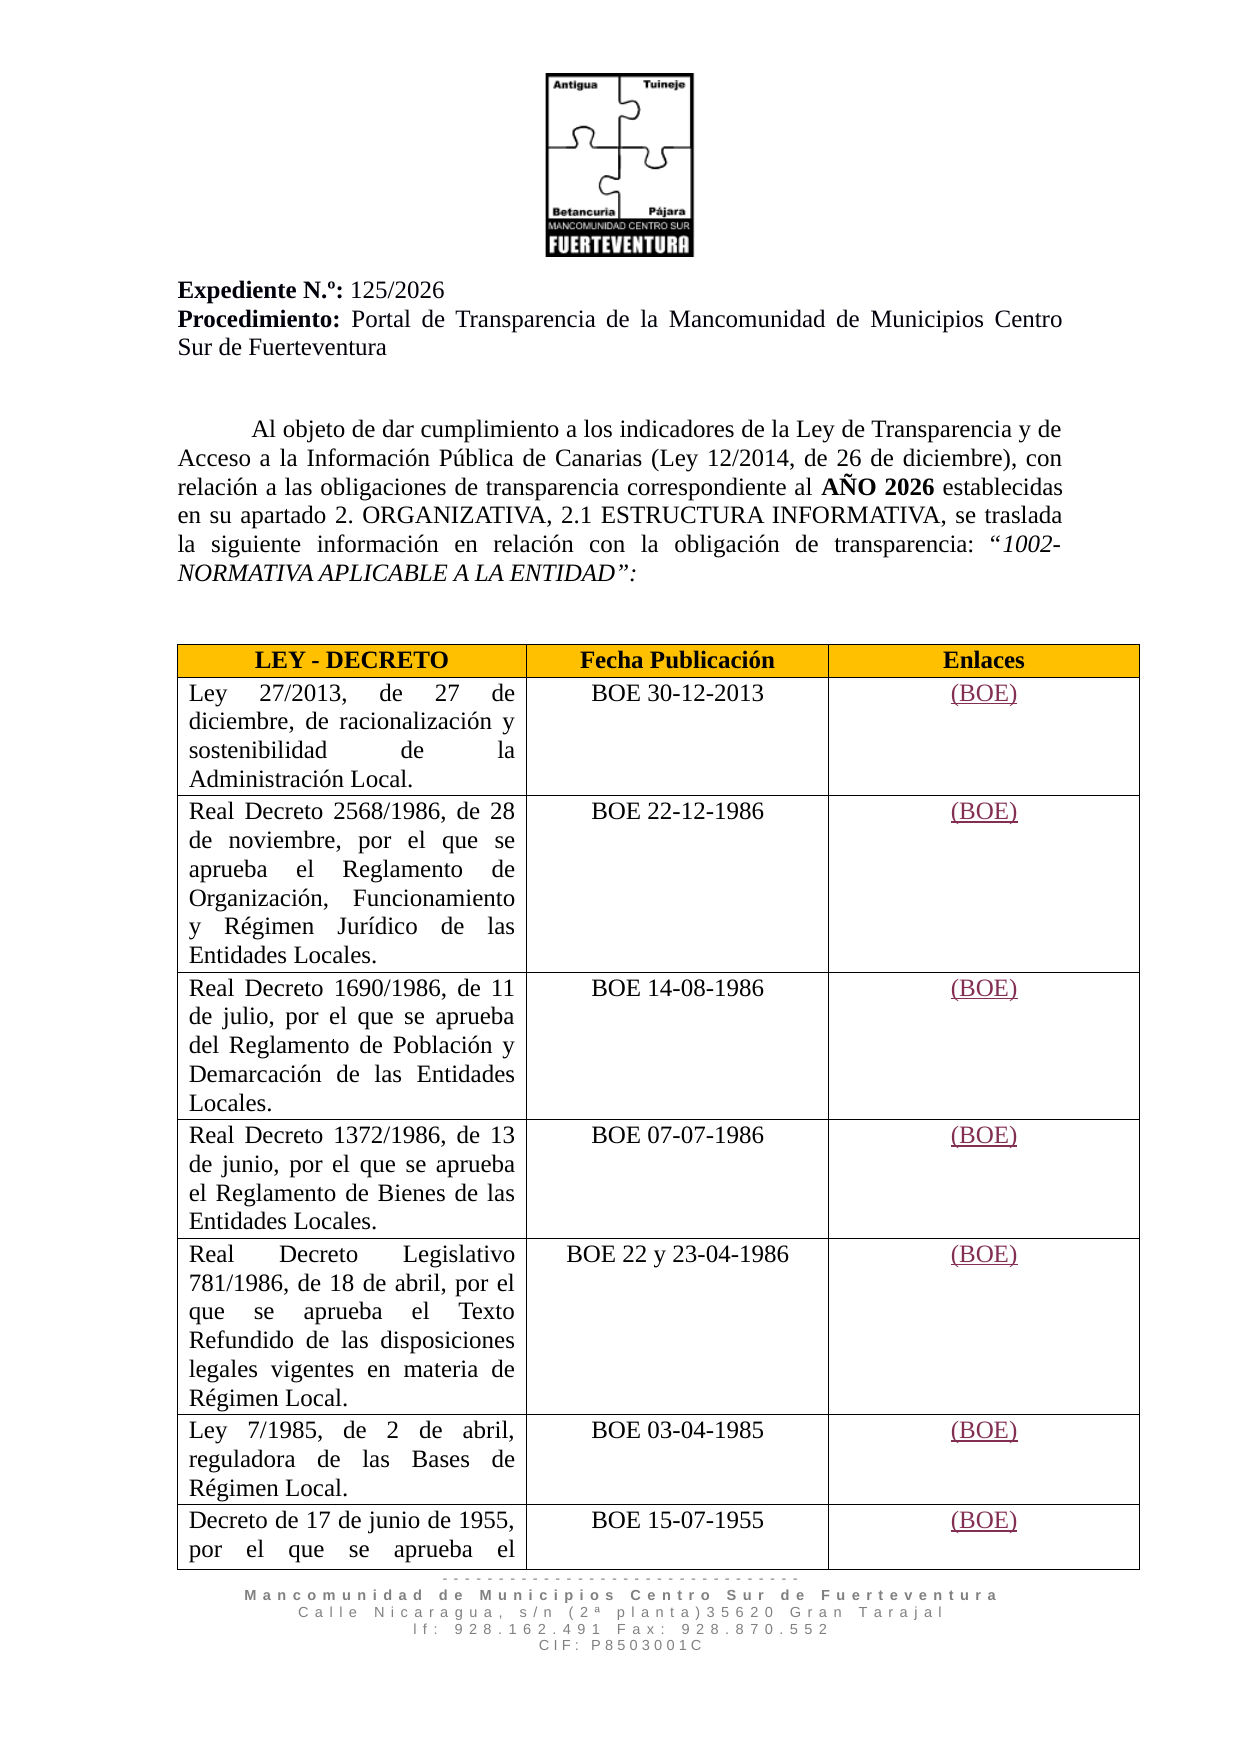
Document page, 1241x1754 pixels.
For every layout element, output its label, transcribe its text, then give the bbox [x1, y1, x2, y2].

table_cell Decreto de 17 de junio de 1955, por el que se aprueba el [178, 1505, 526, 1569]
text Al objeto de dar cumplimiento a los indicadores de la Ley de Transparencia y de Acceso a la Información Pública de Canarias (Ley 12/2014, de 26 de diciembre), con relación a las obligaciones de transparencia correspondiente al AÑO 2026 establecidas en su apartado 2. organizativa, 2.1 ESTRUCTURA INFORMATIVA, se traslada la siguiente información en relación con la obligación de transparencia: “1002- NORMATIVA APLICABLE A LA ENTIDAD”: [177, 414, 1063, 587]
table_cell Ley 27/2013, de 27 de diciembre, de racionalización y sostenibilidad de la Administración Local. [178, 678, 526, 795]
table_cell Real Decreto 2568/1986, de 28 de noviembre, por el que se aprueba el Reglamento de Organización, Funcionamiento y Régimen Jurídico de las Entidades Locales. [178, 796, 526, 972]
table_cell (BOE) [829, 1415, 1139, 1504]
table_cell Real Decreto 1690/1986, de 11 de julio, por el que se aprueba del Reglamento de Población y Demarcación de las Entidades Locales. [178, 973, 526, 1119]
text Expediente N.º: 125/2026 [177, 275, 1063, 304]
table_header Fecha Publicación [527, 645, 828, 677]
table_cell Ley 7/1985, de 2 de abril, reguladora de las Bases de Régimen Local. [178, 1415, 526, 1504]
table_cell BOE 30-12-2013 [527, 678, 828, 795]
table_cell (BOE) [829, 796, 1139, 972]
table_cell (BOE) [829, 973, 1139, 1119]
table_cell BOE 22 y 23-04-1986 [527, 1239, 828, 1414]
table_header LEY - DECRETO [178, 645, 526, 677]
table_cell (BOE) [829, 1120, 1139, 1238]
table_cell BOE 22-12-1986 [527, 796, 828, 972]
table_cell BOE 15-07-1955 [527, 1505, 828, 1569]
text Procedimiento: Portal de Transparencia de la Mancomunidad de Municipios Centro Sur de Fuerteventura [177, 304, 1063, 361]
table_header Enlaces [829, 645, 1139, 677]
table_cell (BOE) [829, 1239, 1139, 1414]
table_cell (BOE) [829, 1505, 1139, 1569]
table_cell Real Decreto 1372/1986, de 13 de junio, por el que se aprueba el Reglamento de Bienes de las Entidades Locales. [178, 1120, 526, 1238]
table_cell BOE 03-04-1985 [527, 1415, 828, 1504]
table_cell BOE 14-08-1986 [527, 973, 828, 1119]
table_cell Real Decreto Legislativo 781/1986, de 18 de abril, por el que se aprueba el Texto Refundido de las disposiciones legales vigentes en materia de Régimen Local. [178, 1239, 526, 1414]
table_cell (BOE) [829, 678, 1139, 795]
table_cell BOE 07-07-1986 [527, 1120, 828, 1238]
